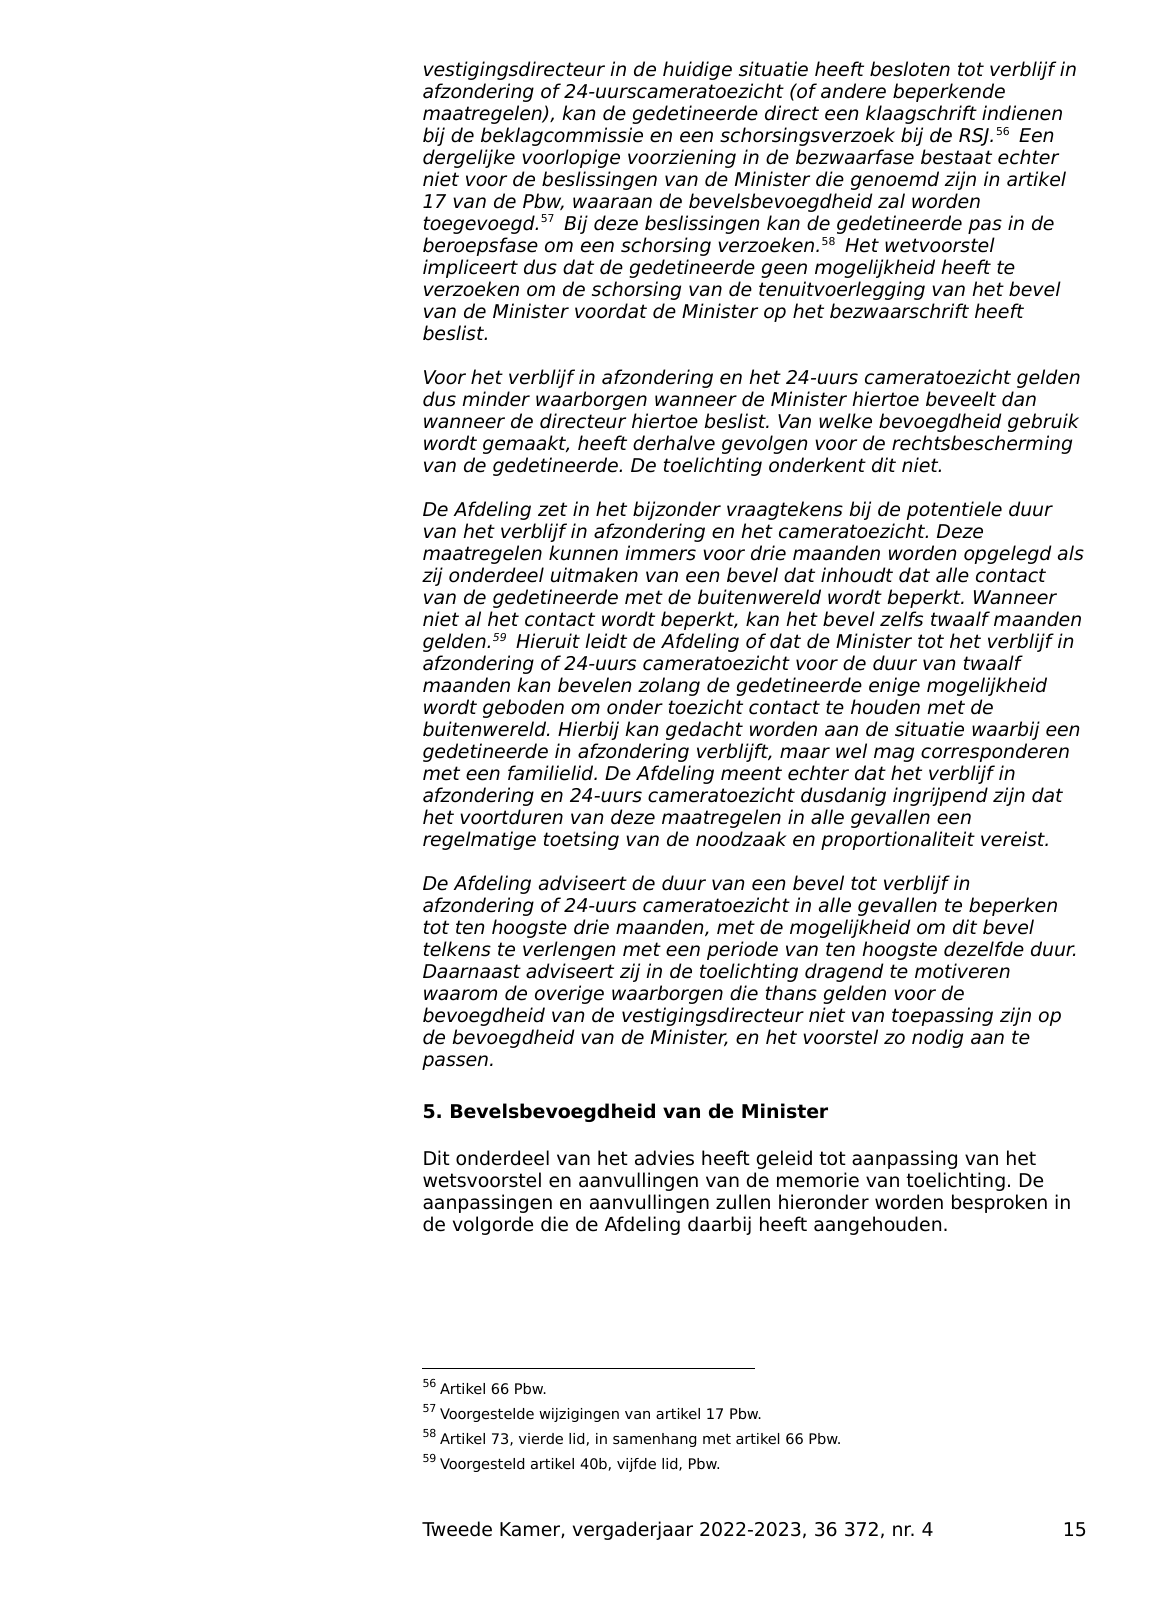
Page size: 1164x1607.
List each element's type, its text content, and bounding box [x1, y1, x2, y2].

text Voor het verblijf in afzondering en het 24-uurs cameratoezicht gelden dus minder waarborgen wanneer de Minister hiertoe beveelt dan wanneer de directeur hiertoe beslist. Van welke bevoegdheid gebruik wordt gemaakt, heeft derhalve gevolgen voor de rechtsbescherming van de gedetineerde. De toelichting onderkent dit niet. [422, 367, 1087, 477]
text Dit onderdeel van het advies heeft geleid tot aanpassing van het wetsvoorstel en aanvullingen van de memorie van toelichting. De aanpassingen en aanvullingen zullen hieronder worden besproken in de volgorde die de Afdeling daarbij heeft aangehouden. [422, 1148, 1087, 1236]
subtitle 5. Bevelsbevoegdheid van de Minister [422, 1101, 1087, 1123]
text vestigingsdirecteur in de huidige situatie heeft besloten tot verblijf in afzondering of 24-uurscameratoezicht (of andere beperkende maatregelen), kan de gedetineerde direct een klaagschrift indienen bij de beklagcommissie en een schorsingsverzoek bij de RSJ. Een dergelijke voorlopige voorziening in de bezwaarfase bestaat echter niet voor de beslissingen van de Minister die genoemd zijn in artikel 17 van de Pbw, waaraan de bevelsbevoegdheid zal worden toegevoegd. Bij deze beslissingen kan de gedetineerde pas in de beroepsfase om een schorsing verzoeken. Het wetvoorstel impliceert dus dat de gedetineerde geen mogelijkheid heeft te verzoeken om de schorsing van de tenuitvoerlegging van het bevel van de Minister voordat de Minister op het bezwaarschrift heeft beslist. [422, 59, 1087, 345]
text Voorgesteld artikel 40b, vijfde lid, Pbw. [422, 1452, 1087, 1474]
text Artikel 73, vierde lid, in samenhang met artikel 66 Pbw. [422, 1427, 1087, 1449]
text Artikel 66 Pbw. [422, 1377, 1087, 1399]
text Voorgestelde wijzigingen van artikel 17 Pbw. [422, 1402, 1087, 1424]
text De Afdeling adviseert de duur van een bevel tot verblijf in afzondering of 24-uurs cameratoezicht in alle gevallen te beperken tot ten hoogste drie maanden, met de mogelijkheid om dit bevel telkens te verlengen met een periode van ten hoogste dezelfde duur. Daarnaast adviseert zij in de toelichting dragend te motiveren waarom de overige waarborgen die thans gelden voor de bevoegdheid van de vestigingsdirecteur niet van toepassing zijn op de bevoegdheid van de Minister, en het voorstel zo nodig aan te passen. [422, 873, 1087, 1071]
text De Afdeling zet in het bijzonder vraagtekens bij de potentiele duur van het verblijf in afzondering en het cameratoezicht. Deze maatregelen kunnen immers voor drie maanden worden opgelegd als zij onderdeel uitmaken van een bevel dat inhoudt dat alle contact van de gedetineerde met de buitenwereld wordt beperkt. Wanneer niet al het contact wordt beperkt, kan het bevel zelfs twaalf maanden gelden. Hieruit leidt de Afdeling of dat de Minister tot het verblijf in afzondering of 24-uurs cameratoezicht voor de duur van twaalf maanden kan bevelen zolang de gedetineerde enige mogelijkheid wordt geboden om onder toezicht contact te houden met de buitenwereld. Hierbij kan gedacht worden aan de situatie waarbij een gedetineerde in afzondering verblijft, maar wel mag corresponderen met een familielid. De Afdeling meent echter dat het verblijf in afzondering en 24-uurs cameratoezicht dusdanig ingrijpend zijn dat het voortduren van deze maatregelen in alle gevallen een regelmatige toetsing van de noodzaak en proportionaliteit vereist. [422, 499, 1087, 851]
